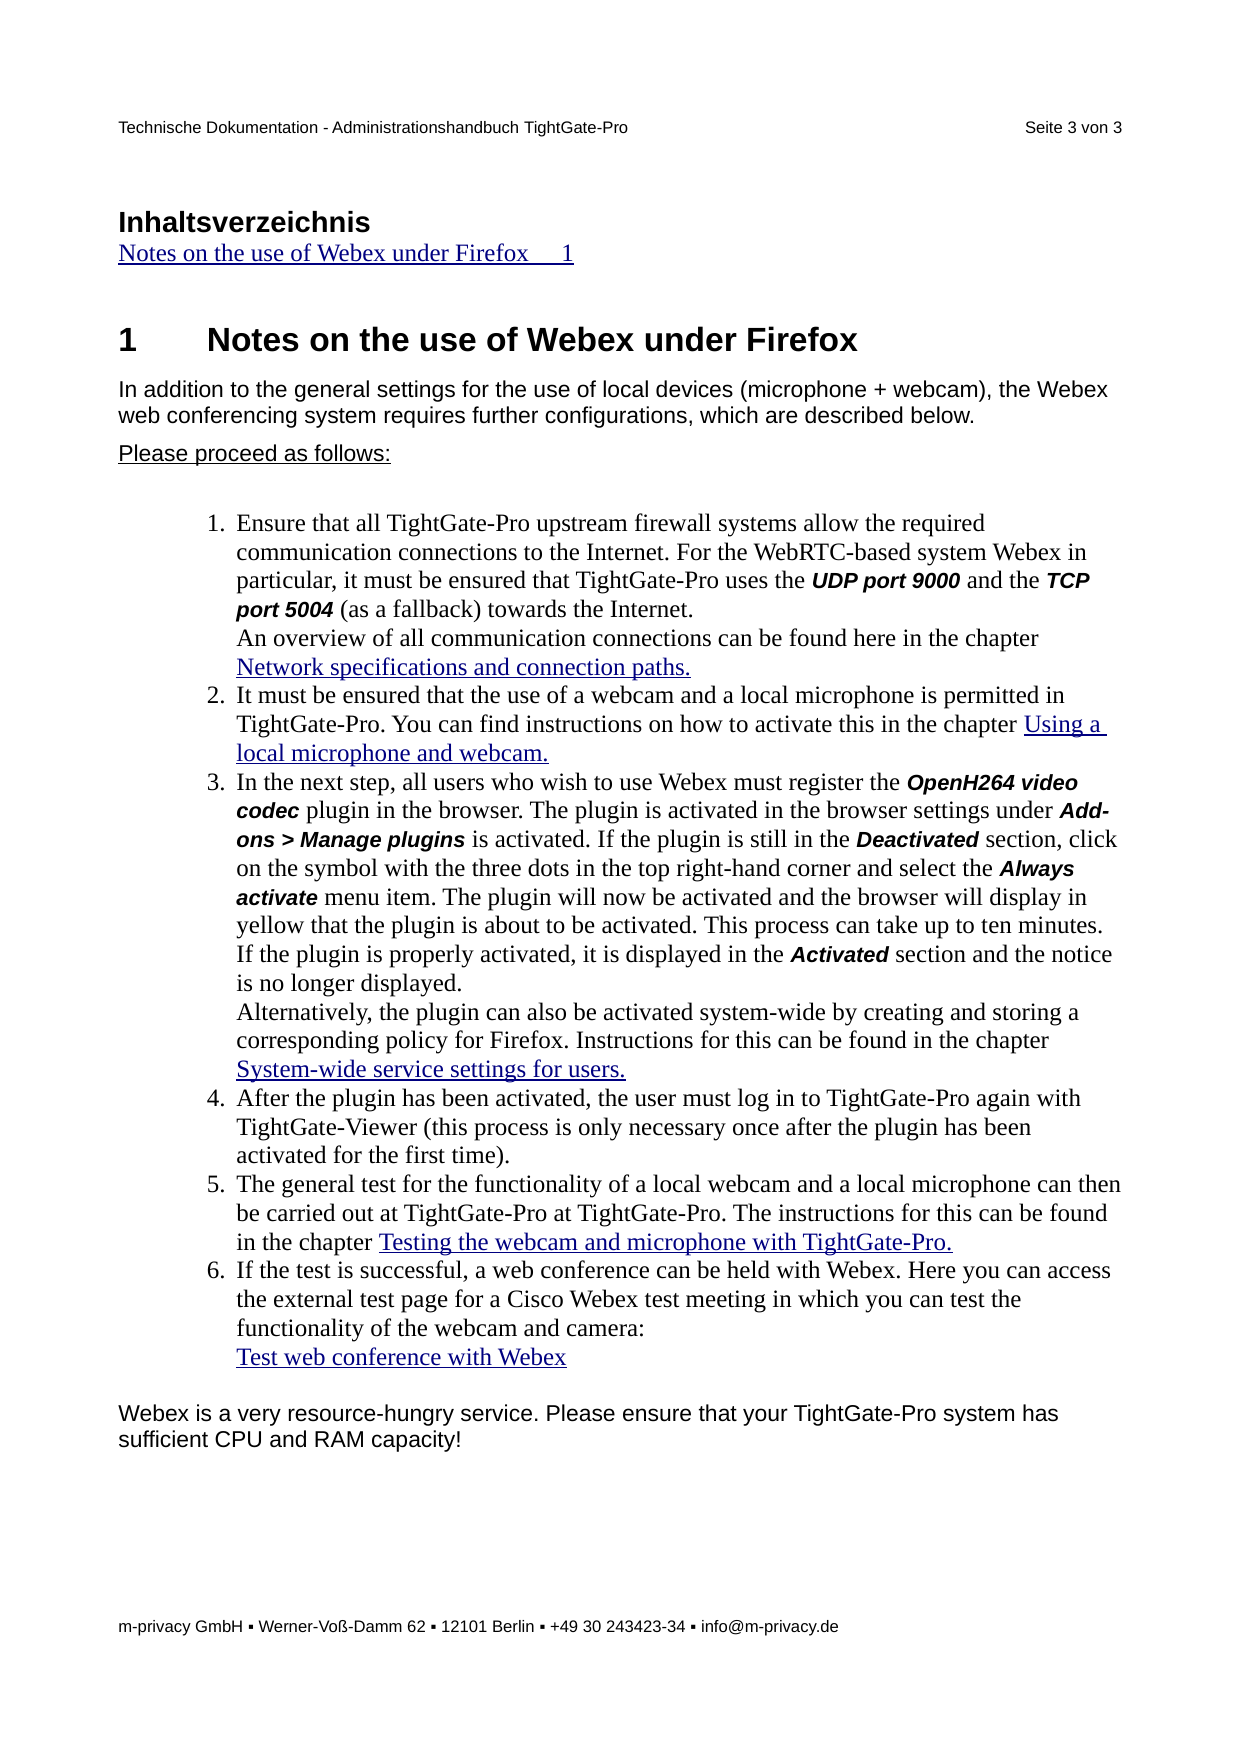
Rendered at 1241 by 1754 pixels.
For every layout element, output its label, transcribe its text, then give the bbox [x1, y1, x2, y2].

text Notes on the use of Webex under Firefox 1 [118, 238, 1122, 267]
text Please proceed as follows: [118, 440, 1122, 467]
list In the next step, all users who wish to use Webex must register the OpenH264 video codec plugin in the browser. The plugin is activated in the browser settings under Add-ons > Manage plugins is activated. If the plugin is still in the Deactivated section, click on the symbol with the three dots in the top right-hand corner and select the Always activate menu item. The plugin will now be activated and the browser will display in yellow that the plugin is about to be activated. This process can take up to ten minutes. If the plugin is properly activated, it is displayed in the Activated section and the notice is no longer displayed. Alternatively, the plugin can also be activated system-wide by creating and storing a corresponding policy for Firefox. Instructions for this can be found in the chapter System-wide service settings for users. [207, 767, 1122, 1083]
list Ensure that all TightGate-Pro upstream firewall systems allow the required communication connections to the Internet. For the WebRTC-based system Webex in particular, it must be ensured that TightGate-Pro uses the UDP port 9000 and the TCP port 5004 (as a fallback) towards the Internet. An overview of all communication connections can be found here in the chapter Network specifications and connection paths. [207, 508, 1122, 681]
text In addition to the general settings for the use of local devices (microphone + webcam), the Webex web conferencing system requires further configurations, which are described below. [118, 376, 1122, 429]
subtitle Notes on the use of Webex under Firefox [118, 319, 1122, 358]
list After the plugin has been activated, the user must log in to TightGate-Pro again with TightGate-Viewer (this process is only necessary once after the plugin has been activated for the first time). [207, 1083, 1122, 1169]
list If the test is successful, a web conference can be held with Webex. Here you can access the external test page for a Cisco Webex test meeting in which you can test the functionality of the webcam and camera: Test web conference with Webex [207, 1256, 1122, 1371]
list It must be ensured that the use of a webcam and a local microphone is permitted in TightGate-Pro. You can find instructions on how to activate this in the chapter Using a local microphone and webcam. [207, 681, 1122, 767]
list The general test for the functionality of a local webcam and a local microphone can then be carried out at TightGate-Pro at TightGate-Pro. The instructions for this can be found in the chapter Testing the webcam and microphone with TightGate-Pro. [207, 1169, 1122, 1256]
subtitle Inhaltsverzeichnis [118, 205, 1122, 238]
text Webex is a very resource-hungry service. Please ensure that your TightGate-Pro system has sufficient CPU and RAM capacity! [118, 1400, 1122, 1453]
